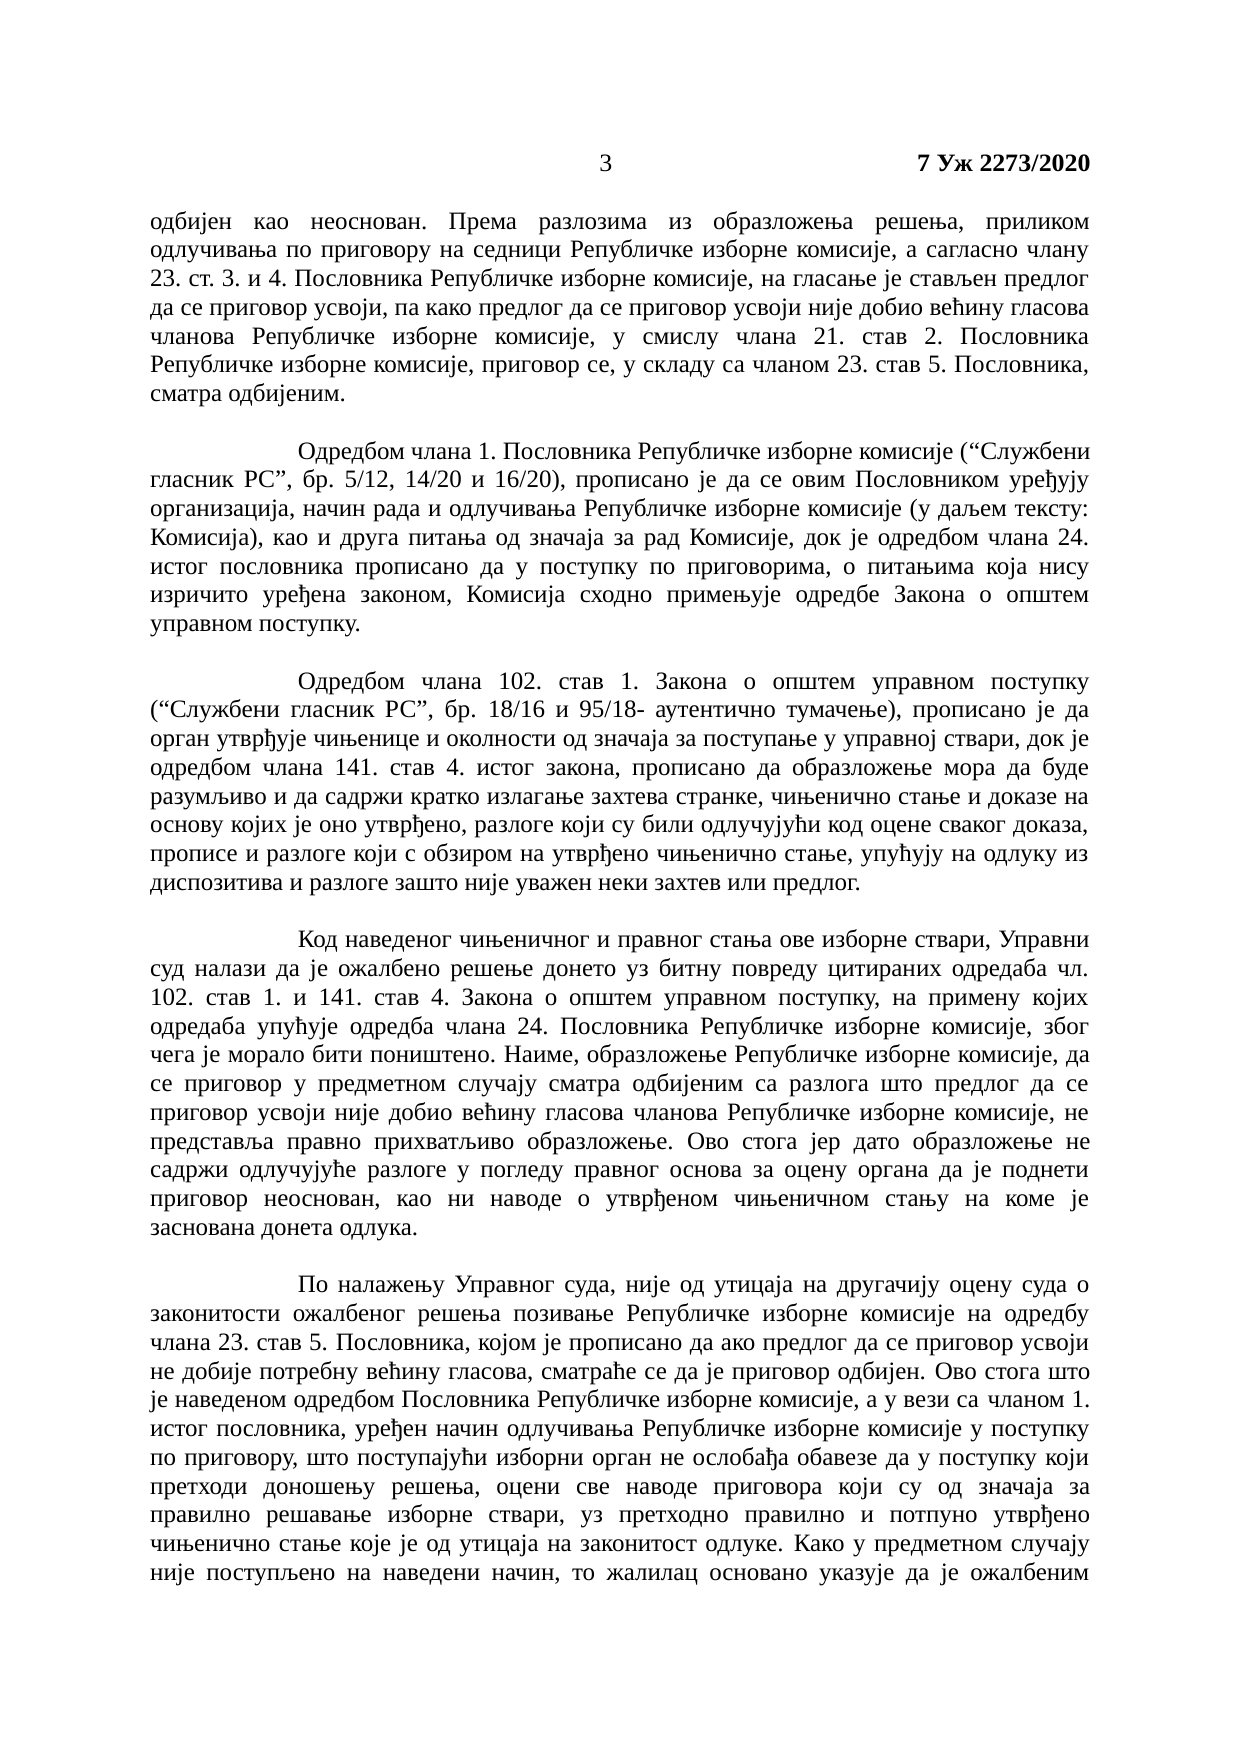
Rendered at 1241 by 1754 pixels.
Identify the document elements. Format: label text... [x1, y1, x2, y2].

text Одредбом члана 102. став 1. Закона о општем управном поступку (“Службени гласник РС”, бр. 18/16 и 95/18- аутентично тумачење), прописано је да орган утврђује чињенице и околности од значаја за поступање у управној ствари, док је одредбом члана 141. став 4. истог закона, прописано да образложење мора да буде разумљиво и да садржи кратко излагање захтева странке, чињенично стање и доказе на основу којих је оно утврђено, разлоге који су били одлучујући код оцене сваког доказа, прописе и разлоге који с обзиром на утврђено чињенично стање, упућују на одлуку из диспозитива и разлоге зашто није уважен неки захтев или предлог. [150, 666, 1090, 896]
text По налажењу Управног суда, није од утицаја на другачију оцену суда о законитости ожалбеног решења позивање Републичке изборне комисије на одредбу члана 23. став 5. Пословника, којом је прописано да ако предлог да се приговор усвоји не добије потребну већину гласова, сматраће се да је приговор одбијен. Ово стога што је наведеном одредбом Пословника Републичке изборне комисије, а у вези са чланом 1. истог пословника, уређен начин одлучивања Републичке изборне комисије у поступку по приговору, што поступајући изборни орган не ослобађа обавезе да у поступку који претходи доношењу решења, оцени све наводе приговора који су од значаја за правилно решавање изборне ствари, уз претходно правилно и потпуно утврђено чињенично стање које је од утицаја на законитост одлуке. Како у предметном случају није поступљено на наведени начин, то жалилац основано указује да је ожалбеним [150, 1269, 1090, 1586]
text Код наведеног чињеничног и правног стања ове изборне ствари, Управни суд налази да је ожалбено решење донето уз битну повреду цитираних одредаба чл. 102. став 1. и 141. став 4. Закона о општем управном поступку, на примену којих одредаба упућује одредба члана 24. Пословника Републичке изборне комисије, због чега је морало бити поништено. Наиме, образложење Републичке изборне комисије, да се приговор у предметном случају сматра одбијеним са разлога што предлог да се приговор усвоји није добио већину гласова чланова Републичке изборне комисије, не представља правно прихватљиво образложење. Ово стога јер дато образложење не садржи одлучујуће разлоге у погледу правног основа за оцену органа да је поднети приговор неоснован, као ни наводе о утврђеном чињеничном стању на коме је заснована донета одлука. [150, 924, 1090, 1241]
text одбијен као неоснован. Према разлозима из образложења решења, приликом одлучивања по приговору на седници Републичке изборне комисије, а сагласно члану 23. ст. 3. и 4. Пословника Републичке изборне комисије, на гласање је стављен предлог да се приговор усвоји, па како предлог да се приговор усвоји није добио већину гласова чланова Републичке изборне комисије, у смислу члана 21. став 2. Пословника Републичке изборне комисије, приговор се, у складу са чланом 23. став 5. Пословника, сматра одбијеним. [150, 206, 1090, 407]
text Одредбом члана 1. Пословника Републичке изборне комисије (“Службени гласник РС”, бр. 5/12, 14/20 и 16/20), прописано је да се овим Пословником уређују организација, начин рада и одлучивања Републичке изборне комисије (у даљем тексту: Комисија), као и друга питања од значаја за рад Комисије, док је одредбом члана 24. истог пословника прописано да у поступку по приговорима, о питањима која нису изричито уређена законом, Комисија сходно примењује одредбе Закона о општем управном поступку. [150, 436, 1090, 637]
